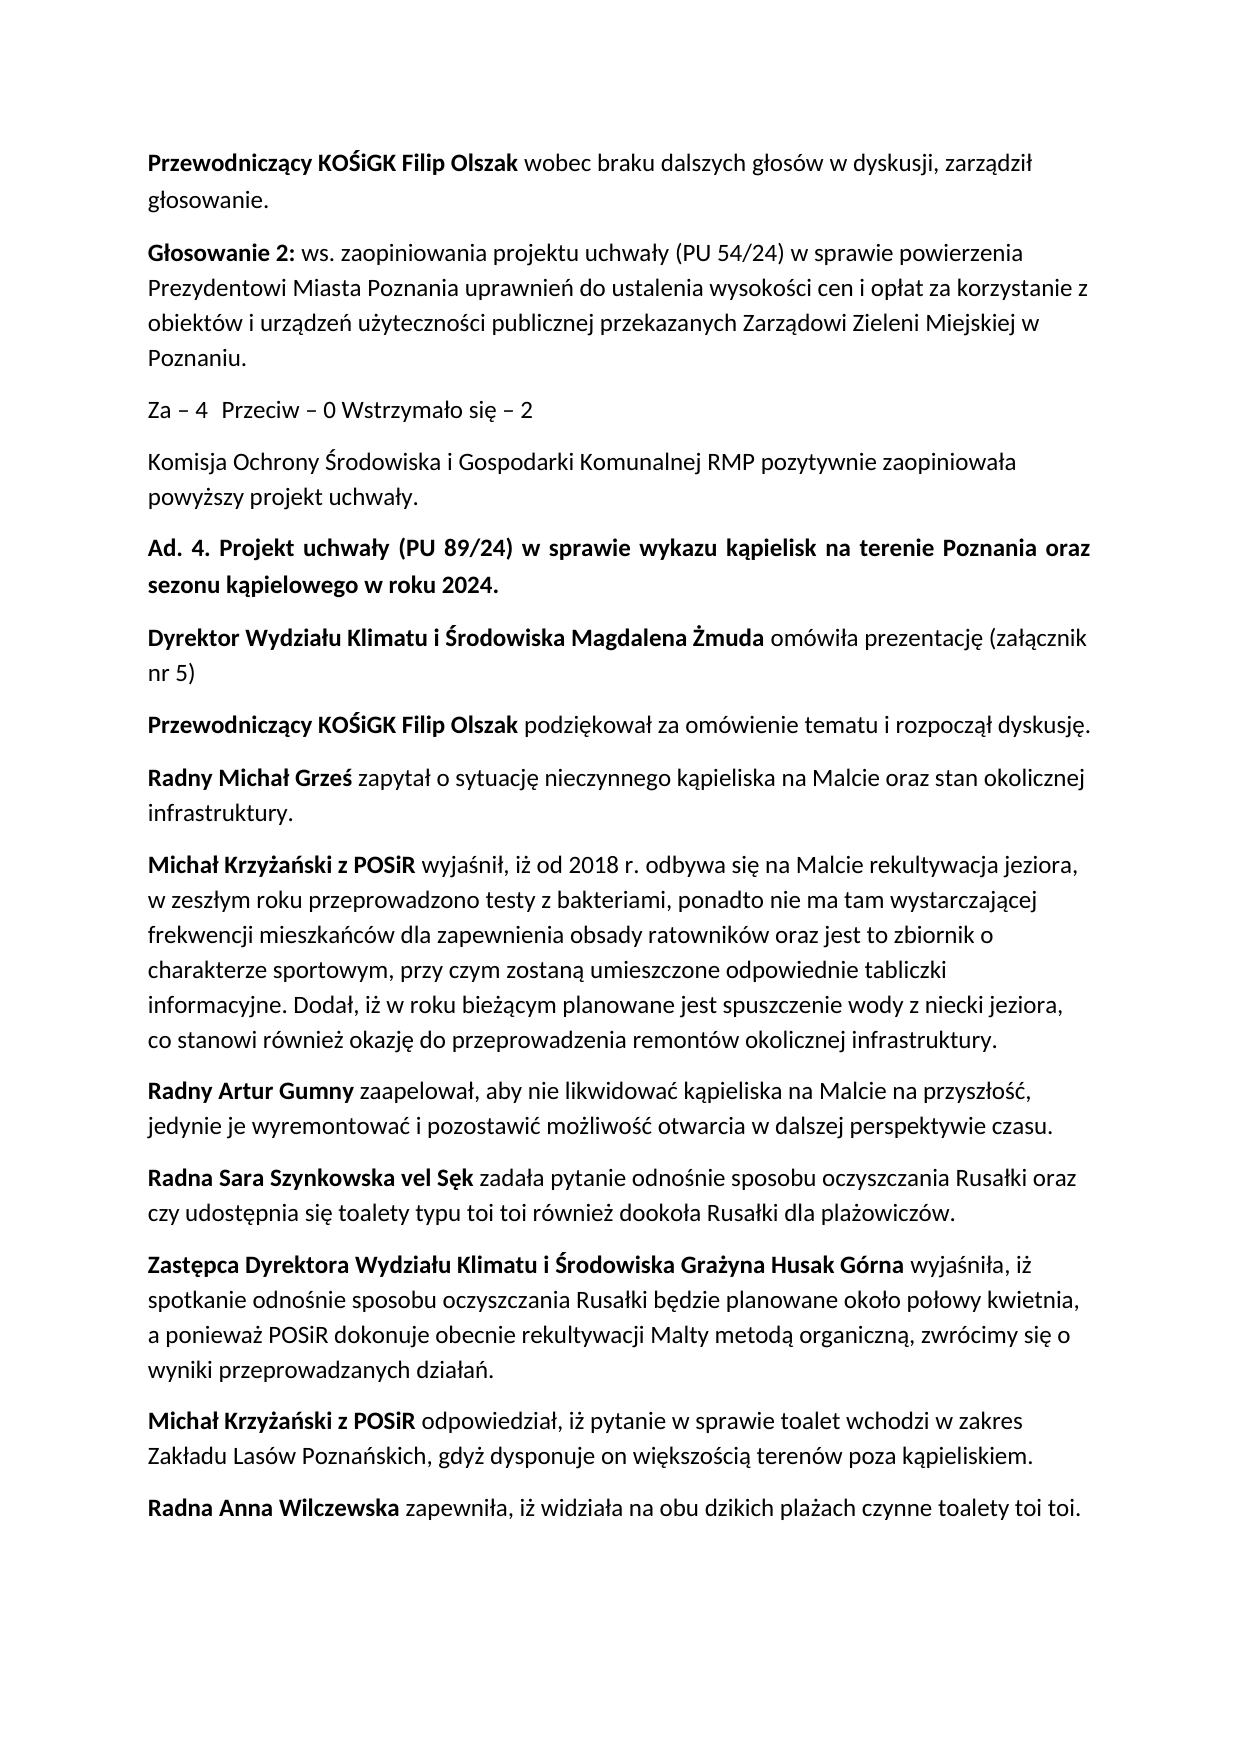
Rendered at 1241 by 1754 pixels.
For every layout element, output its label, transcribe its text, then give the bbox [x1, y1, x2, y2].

text Głosowanie 2: ws. zaopiniowania projektu uchwały (PU 54/24) w sprawie powierzenia Prezydentowi Miasta Poznania uprawnień do ustalenia wysokości cen i opłat za korzystanie z obiektów i urządzeń użyteczności publicznej przekazanych Zarządowi Zieleni Miejskiej w Poznaniu. [148, 237, 1093, 373]
text Zastępca Dyrektora Wydziału Klimatu i Środowiska Grażyna Husak Górna wyjaśniła, iż spotkanie odnośnie sposobu oczyszczania Rusałki będzie planowane około połowy kwietnia, a ponieważ POSiR dokonuje obecnie rekultywacji Malty metodą organiczną, zwrócimy się o wyniki przeprowadzanych działań. [148, 1249, 1093, 1384]
text Dyrektor Wydziału Klimatu i Środowiska Magdalena Żmuda omówiła prezentację (załącznik nr 5) [148, 622, 1093, 688]
text Michał Krzyżański z POSiR wyjaśnił, iż od 2018 r. odbywa się na Malcie rekultywacja jeziora, w zeszłym roku przeprowadzono testy z bakteriami, ponadto nie ma tam wystarczającej frekwencji mieszkańców dla zapewnienia obsady ratowników oraz jest to zbiornik o charakterze sportowym, przy czym zostaną umieszczone odpowiednie tabliczki informacyjne. Dodał, iż w roku bieżącym planowane jest spuszczenie wody z niecki jeziora, co stanowi również okazję do przeprowadzenia remontów okolicznej infrastruktury. [148, 849, 1093, 1054]
text Przewodniczący KOŚiGK Filip Olszak wobec braku dalszych głosów w dyskusji, zarządził głosowanie. [148, 148, 1093, 215]
text Ad. 4. Projekt uchwały (PU 89/24) w sprawie wykazu kąpielisk na terenie Poznania oraz sezonu kąpielowego w roku 2024. [148, 532, 1093, 599]
text Przewodniczący KOŚiGK Filip Olszak podziękował za omówienie tematu i rozpoczął dyskusję. [148, 709, 1093, 739]
text Radny Artur Gumny zaapelował, aby nie likwidować kąpieliska na Malcie na przyszłość, jedynie je wyremontować i pozostawić możliwość otwarcia w dalszej perspektywie czasu. [148, 1075, 1093, 1141]
text Radna Sara Szynkowska vel Sęk zadała pytanie odnośnie sposobu oczyszczania Rusałki oraz czy udostępnia się toalety typu toi toi również dookoła Rusałki dla plażowiczów. [148, 1162, 1093, 1228]
text Komisja Ochrony Środowiska i Gospodarki Komunalnej RMP pozytywnie zaopiniowała powyższy projekt uchwały. [148, 446, 1093, 511]
text Za – 4 Przeciw – 0 Wstrzymało się – 2 [148, 394, 1093, 424]
text Radny Michał Grześ zapytał o sytuację nieczynnego kąpieliska na Malcie oraz stan okolicznej infrastruktury. [148, 762, 1093, 828]
text Radna Anna Wilczewska zapewniła, iż widziała na obu dzikich plażach czynne toalety toi toi. [148, 1492, 1093, 1523]
text Michał Krzyżański z POSiR odpowiedział, iż pytanie w sprawie toalet wchodzi w zakres Zakładu Lasów Poznańskich, gdyż dysponuje on większością terenów poza kąpieliskiem. [148, 1405, 1093, 1471]
